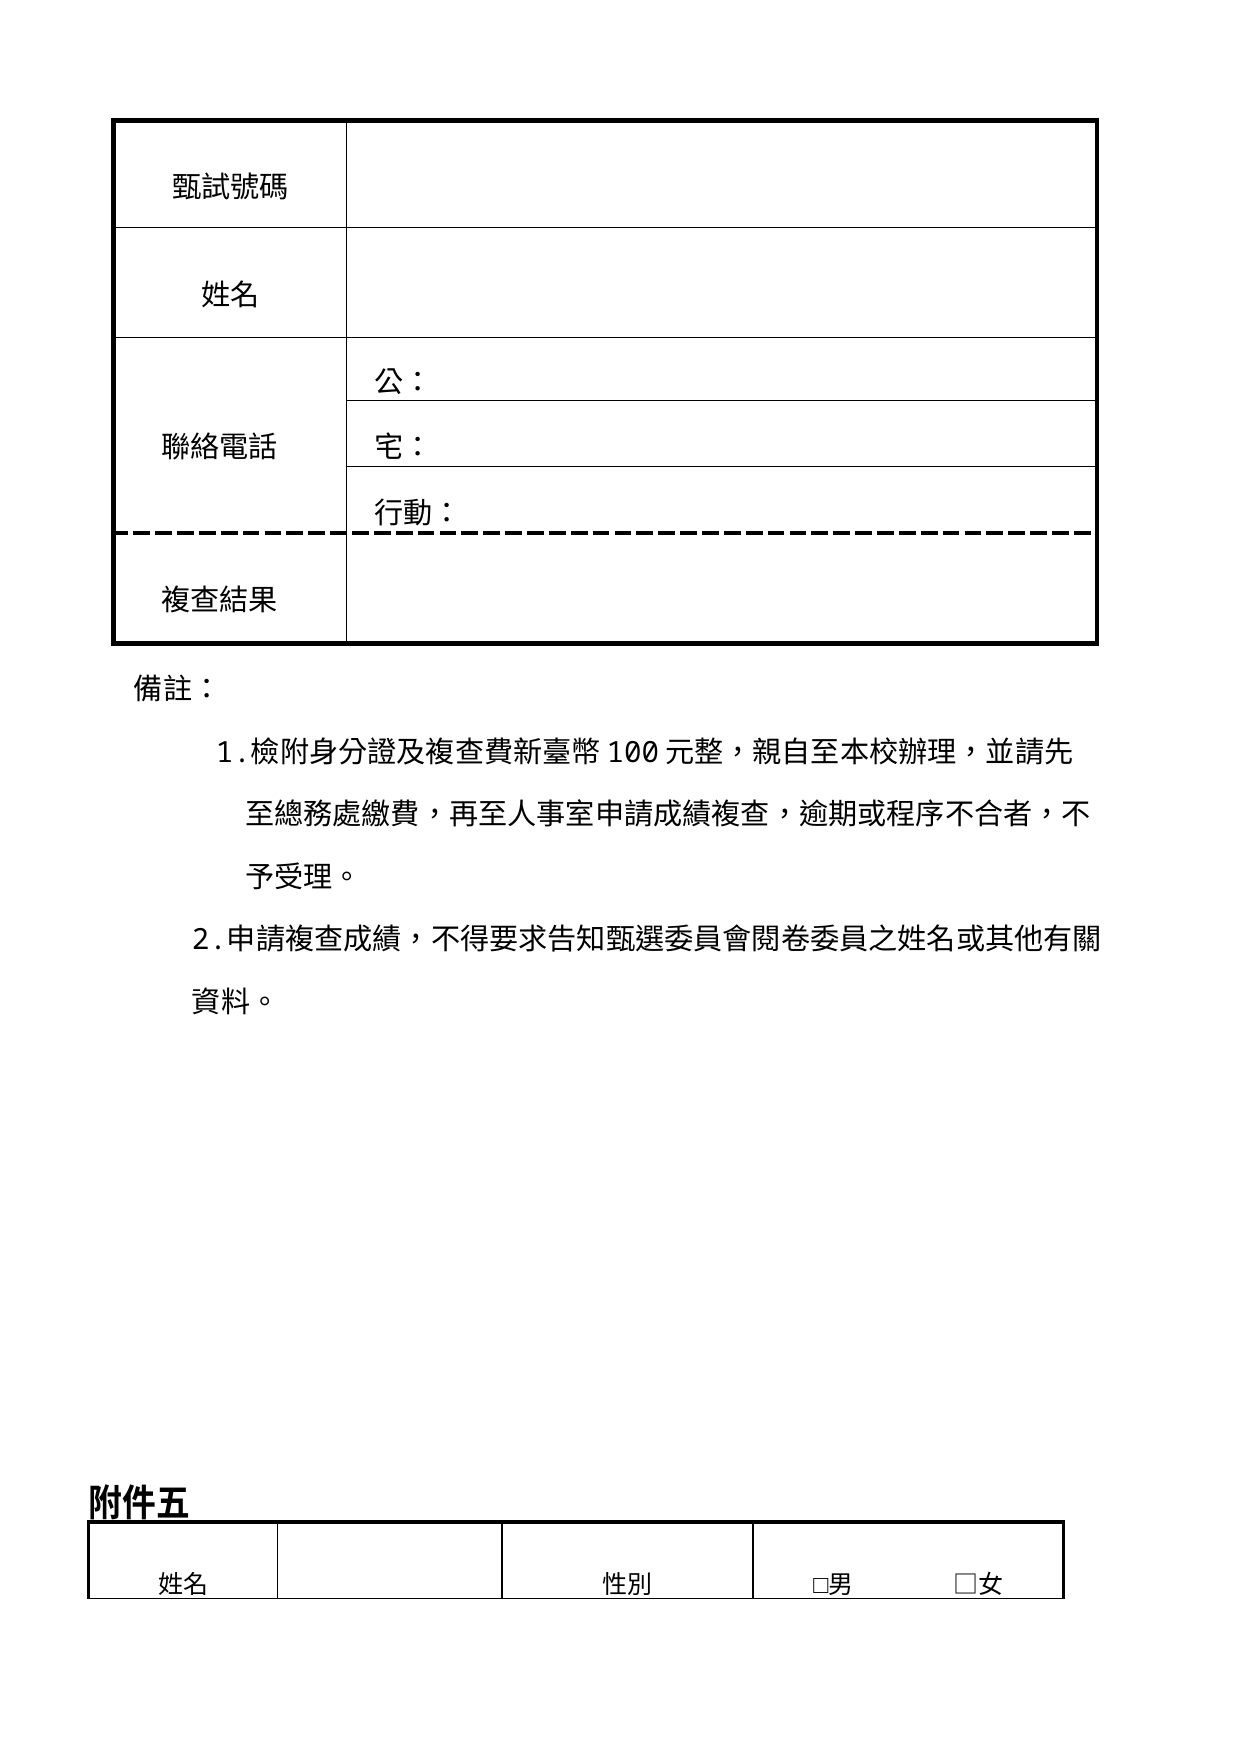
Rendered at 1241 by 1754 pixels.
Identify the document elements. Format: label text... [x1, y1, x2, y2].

table_cell 複查結果 [116, 531, 346, 641]
table_header □男 □女 [754, 1524, 1062, 1597]
table_cell 宅： [347, 401, 1095, 466]
text 2.申請複查成績，不得要求告知甄選委員會閱卷委員之姓名或其他有關資料。 [192, 895, 1122, 1020]
table_cell 姓名 [116, 228, 346, 337]
table_cell 聯絡電話 [116, 338, 346, 531]
table_cell 行動： [347, 467, 1095, 531]
table_cell [347, 531, 1095, 641]
table_header 姓名 [90, 1524, 277, 1597]
table_header 性別 [503, 1524, 752, 1597]
text 附件五 [89, 1458, 1122, 1520]
table_header [278, 1524, 501, 1597]
table_cell 公： [347, 338, 1095, 400]
table_header [347, 123, 1095, 227]
text 備註： [89, 645, 1122, 708]
table_cell [347, 228, 1095, 337]
text 1.檢附身分證及複查費新臺幣100元整，親自至本校辦理，並請先至總務處繳費，再至人事室申請成績複查，逾期或程序不合者，不予受理。 [216, 708, 1097, 895]
table_header 甄試號碼 [116, 123, 346, 227]
